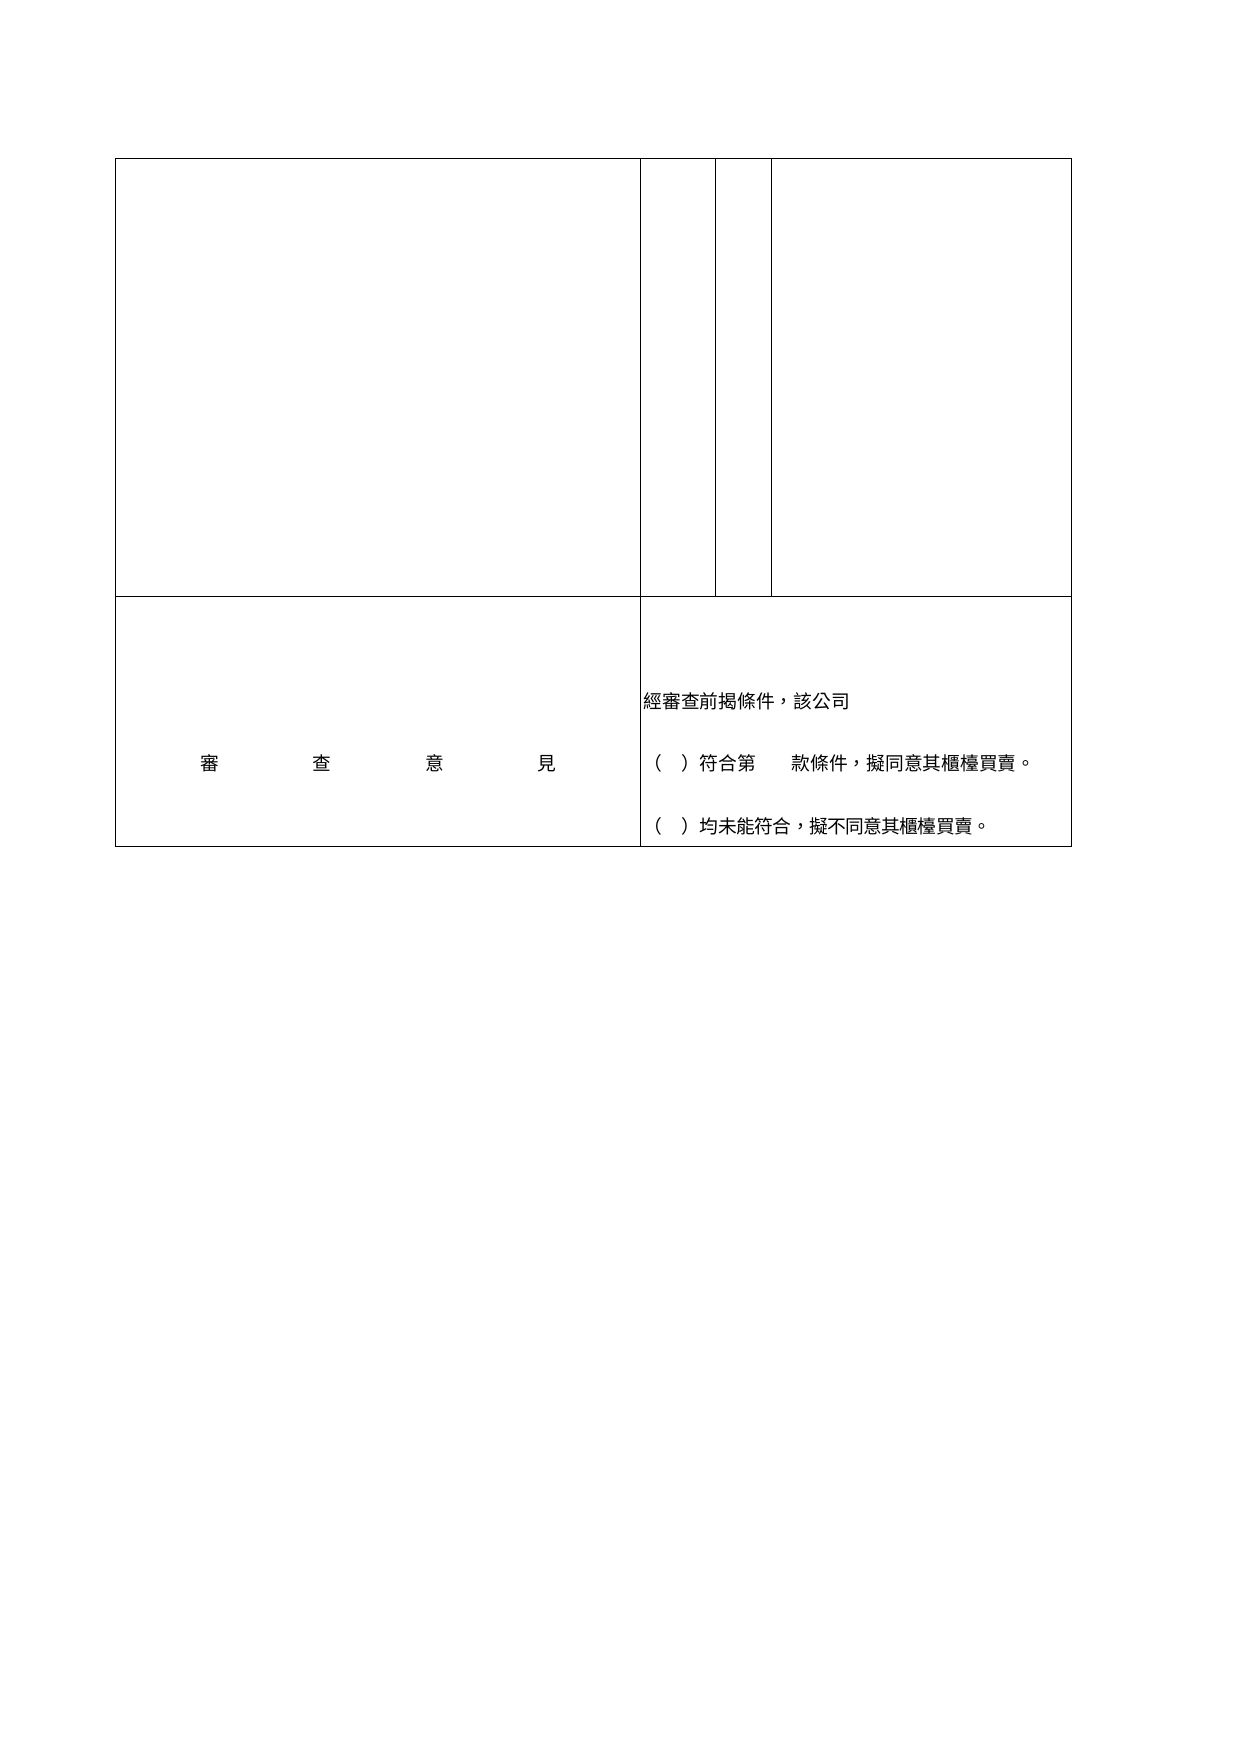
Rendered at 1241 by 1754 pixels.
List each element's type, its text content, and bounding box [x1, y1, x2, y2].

table_cell [641, 159, 715, 596]
table_cell [116, 159, 640, 596]
table_cell [716, 159, 771, 596]
table_cell 經審查前揭條件，該公司 （ ）符合第 款條件，擬同意其櫃檯買賣。 （ ）均未能符合，擬不同意其櫃檯買賣。 [641, 597, 1071, 846]
table_cell 審 查 意 見 [116, 597, 640, 846]
table_cell [772, 159, 1071, 596]
